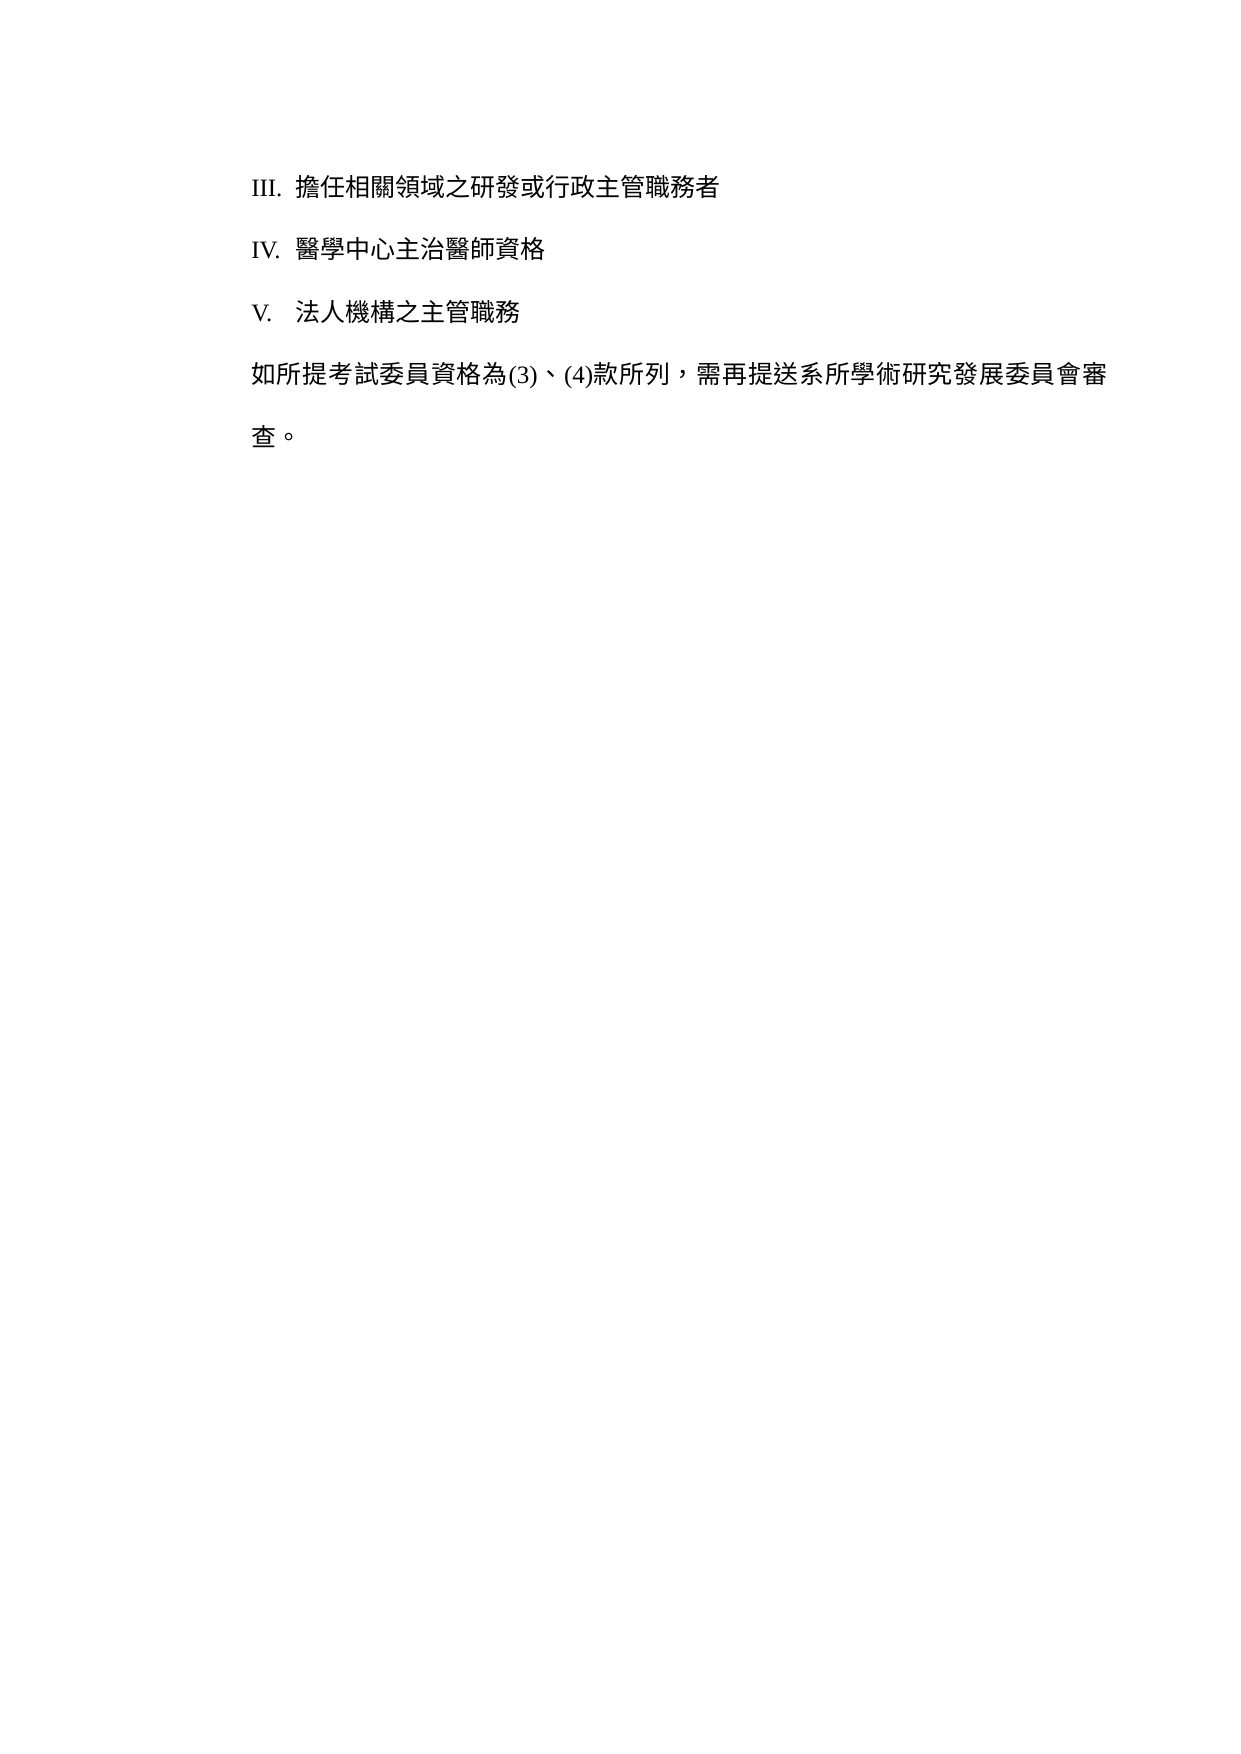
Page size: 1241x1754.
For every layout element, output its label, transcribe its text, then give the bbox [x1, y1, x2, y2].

text 如所提考試委員資格為(3)、(4)款所列，需再提送系所學術研究發展委員會審查。 [251, 331, 1107, 456]
list 法人機構之主管職務 [251, 268, 1107, 331]
list 擔任相關領域之研發或行政主管職務者 [251, 143, 1107, 206]
list 醫學中心主治醫師資格 [251, 206, 1107, 268]
